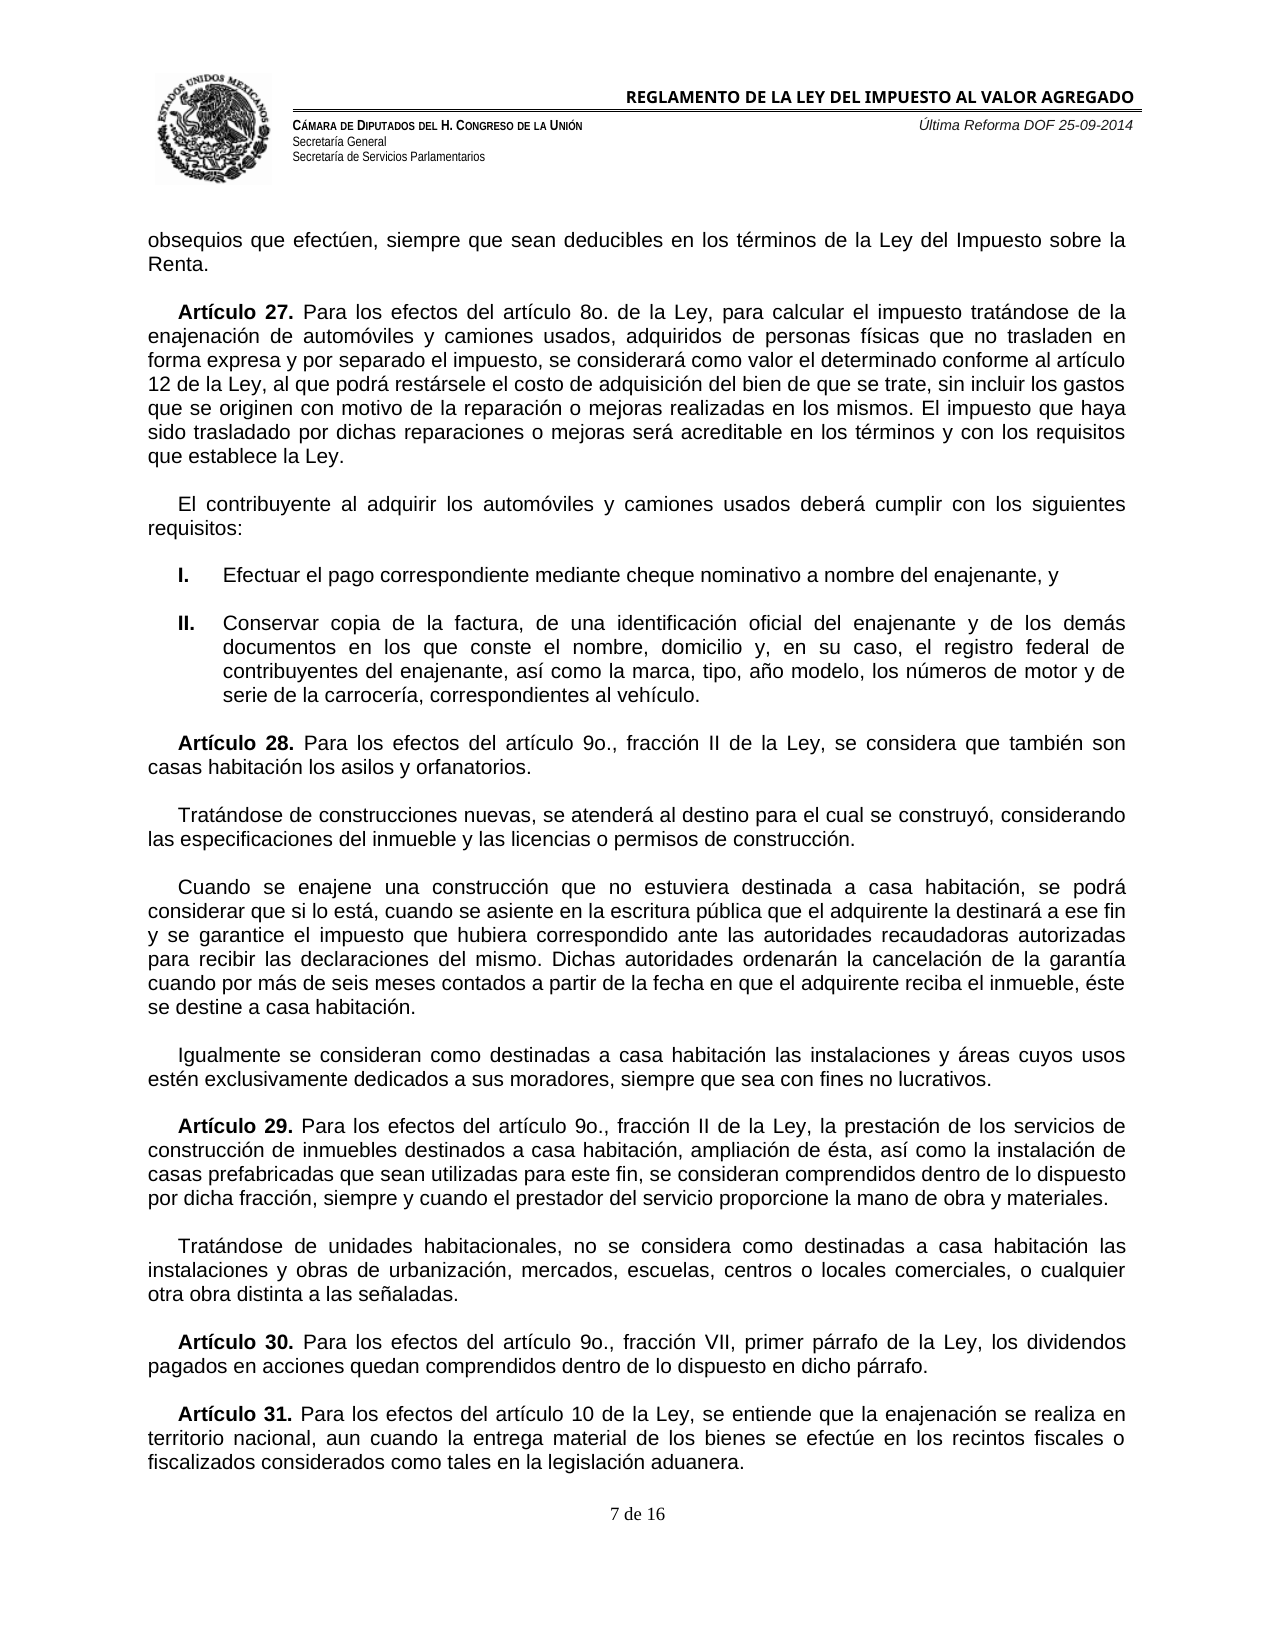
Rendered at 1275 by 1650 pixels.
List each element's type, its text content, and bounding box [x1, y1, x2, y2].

text I. Efectuar el pago correspondiente mediante cheque nominativo a nombre del enajenante, y [178, 563, 1127, 587]
text Igualmente se consideran como destinadas a casa habitación las instalaciones y áreas cuyos usos estén exclusivamente dedicados a sus moradores, siempre que sea con fines no lucrativos. [148, 1042, 1127, 1090]
text Tratándose de unidades habitacionales, no se considera como destinadas a casa habitación las instalaciones y obras de urbanización, mercados, escuelas, centros o locales comerciales, o cualquier otra obra distinta a las señaladas. [148, 1234, 1127, 1306]
text El contribuyente al adquirir los automóviles y camiones usados deberá cumplir con los siguientes requisitos: [148, 491, 1127, 539]
text Tratándose de construcciones nuevas, se atenderá al destino para el cual se construyó, considerando las especificaciones del inmueble y las licencias o permisos de construcción. [148, 803, 1127, 851]
text obsequios que efectúen, siempre que sean deducibles en los términos de la Ley del Impuesto sobre la Renta. [148, 228, 1127, 276]
text Artículo 28. Para los efectos del artículo 9o., fracción II de la Ley, se considera que también son casas habitación los asilos y orfanatorios. [148, 731, 1127, 779]
text Artículo 27. Para los efectos del artículo 8o. de la Ley, para calcular el impuesto tratándose de la enajenación de automóviles y camiones usados, adquiridos de personas físicas que no trasladen en forma expresa y por separado el impuesto, se considerará como valor el determinado conforme al artículo 12 de la Ley, al que podrá restársele el costo de adquisición del bien de que se trate, sin incluir los gastos que se originen con motivo de la reparación o mejoras realizadas en los mismos. El impuesto que haya sido trasladado por dichas reparaciones o mejoras será acreditable en los términos y con los requisitos que establece la Ley. [148, 300, 1127, 467]
text Artículo 30. Para los efectos del artículo 9o., fracción VII, primer párrafo de la Ley, los dividendos pagados en acciones quedan comprendidos dentro de lo dispuesto en dicho párrafo. [148, 1330, 1127, 1378]
text II. Conservar copia de la factura, de una identificación oficial del enajenante y de los demás documentos en los que conste el nombre, domicilio y, en su caso, el registro federal de contribuyentes del enajenante, así como la marca, tipo, año modelo, los números de motor y de serie de la carrocería, correspondientes al vehículo. [178, 611, 1127, 707]
text Cuando se enajene una construcción que no estuviera destinada a casa habitación, se podrá considerar que si lo está, cuando se asiente en la escritura pública que el adquirente la destinará a ese fin y se garantice el impuesto que hubiera correspondido ante las autoridades recaudadoras autorizadas para recibir las declaraciones del mismo. Dichas autoridades ordenarán la cancelación de la garantía cuando por más de seis meses contados a partir de la fecha en que el adquirente reciba el inmueble, éste se destine a casa habitación. [148, 875, 1127, 1018]
text Artículo 29. Para los efectos del artículo 9o., fracción II de la Ley, la prestación de los servicios de construcción de inmuebles destinados a casa habitación, ampliación de ésta, así como la instalación de casas prefabricadas que sean utilizadas para este fin, se consideran comprendidos dentro de lo dispuesto por dicha fracción, siempre y cuando el prestador del servicio proporcione la mano de obra y materiales. [148, 1114, 1127, 1210]
text Artículo 31. Para los efectos del artículo 10 de la Ley, se entiende que la enajenación se realiza en territorio nacional, aun cuando la entrega material de los bienes se efectúe en los recintos fiscales o fiscalizados considerados como tales en la legislación aduanera. [148, 1402, 1127, 1474]
